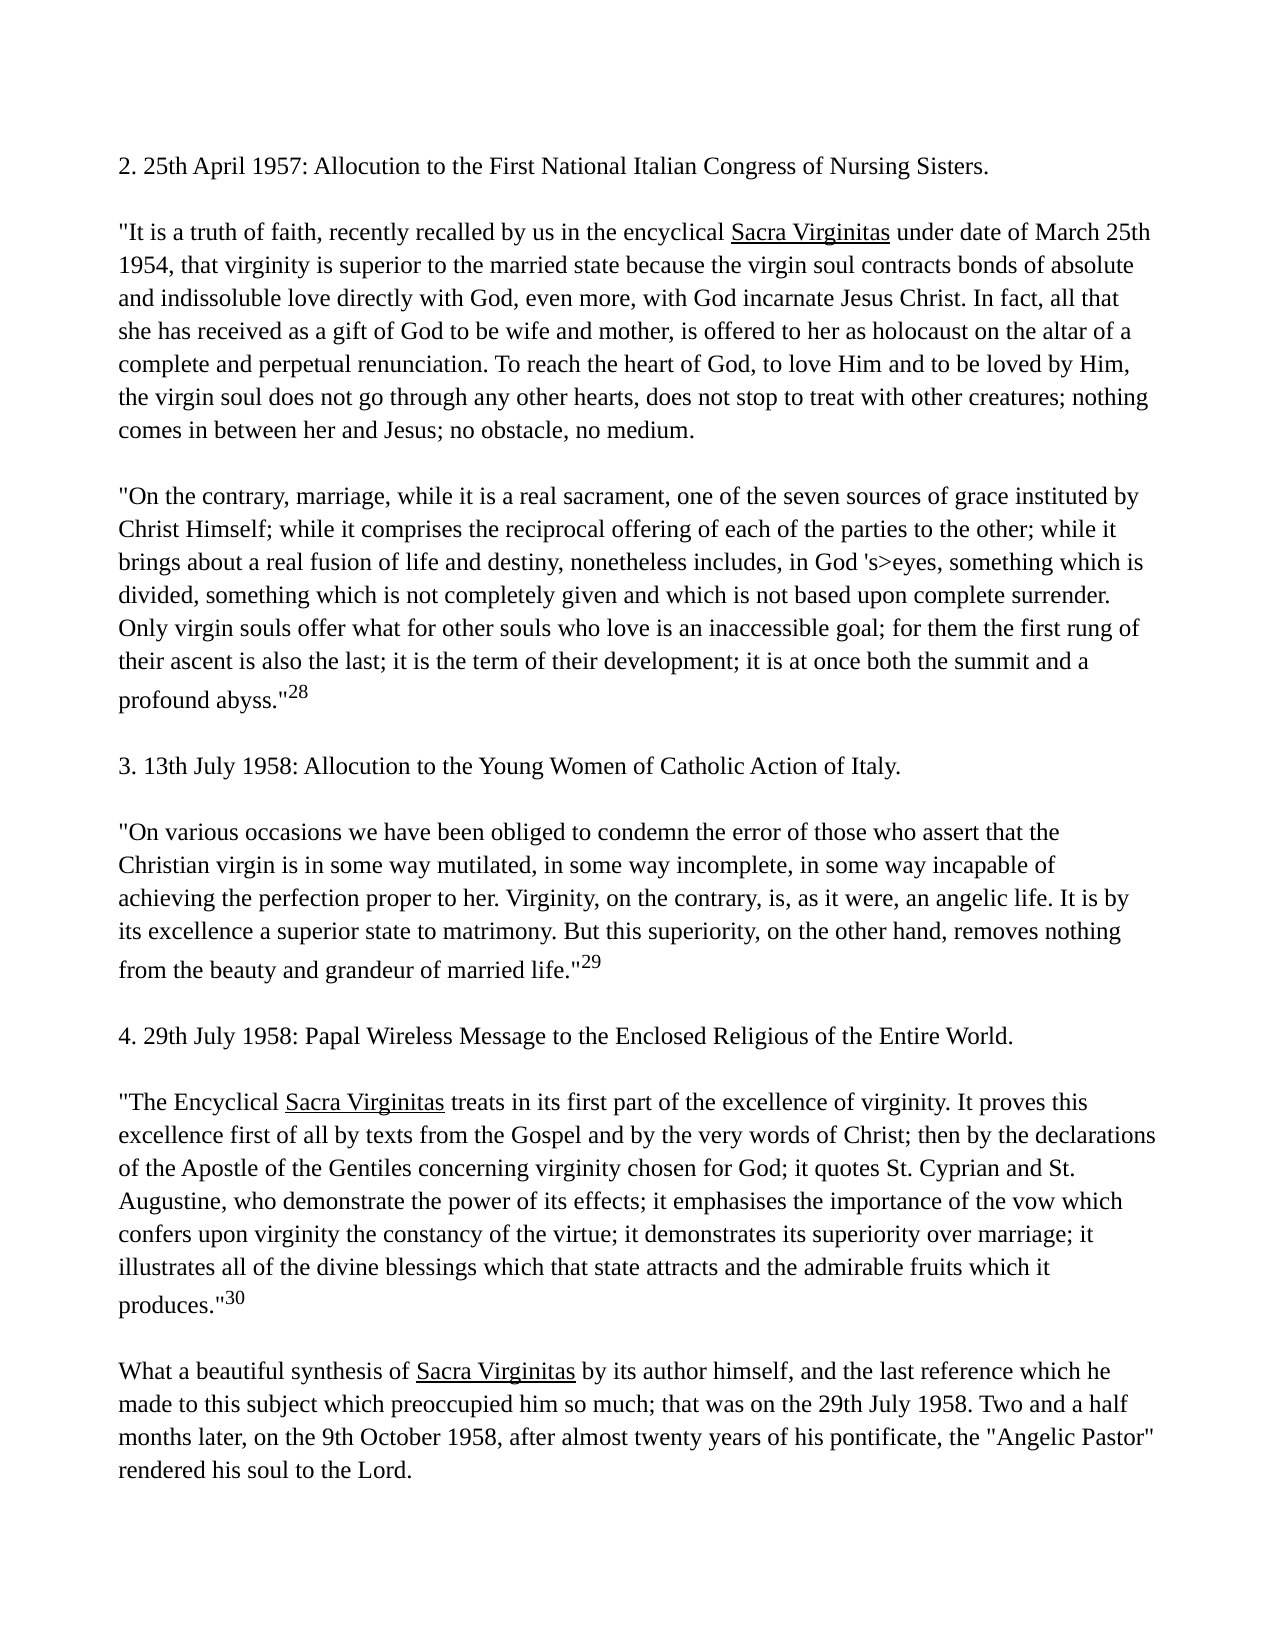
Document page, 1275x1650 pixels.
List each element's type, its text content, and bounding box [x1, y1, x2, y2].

text 2. 25th April 1957: Allocution to the First National Italian Congress of Nursing Sisters. "It is a truth of faith, recently recalled by us in the encyclical Sacra Virginitas under date of March 25th 1954, that virginity is superior to the married state because the virgin soul contracts bonds of absolute and indissoluble love directly with God, even more, with God incarnate Jesus Christ. In fact, all that she has received as a gift of God to be wife and mother, is offered to her as holocaust on the altar of a complete and perpetual renunciation. To reach the heart of God, to love Him and to be loved by Him, the virgin soul does not go through any other hearts, does not stop to treat with other creatures; nothing comes in between her and Jesus; no obstacle, no medium. "On the contrary, marriage, while it is a real sacrament, one of the seven sources of grace instituted by Christ Himself; while it comprises the reciprocal offering of each of the parties to the other; while it brings about a real fusion of life and destiny, nonetheless includes, in God 's>eyes, something which is divided, something which is not completely given and which is not based upon complete surrender. Only virgin souls offer what for other souls who love is an inaccessible goal; for them the first rung of their ascent is also the last; it is the term of their development; it is at once both the summit and a profound abyss."28 3. 13th July 1958: Allocution to the Young Women of Catholic Action of Italy. "On various occasions we have been obliged to condemn the error of those who assert that the Christian virgin is in some way mutilated, in some way incomplete, in some way incapable of achieving the perfection proper to her. Virginity, on the contrary, is, as it were, an angelic life. It is by its excellence a superior state to matrimony. But this superiority, on the other hand, removes nothing from the beauty and grandeur of married life."29 4. 29th July 1958: Papal Wireless Message to the Enclosed Religious of the Entire World. "The Encyclical Sacra Virginitas treats in its first part of the excellence of virginity. It proves this excellence first of all by texts from the Gospel and by the very words of Christ; then by the declarations of the Apostle of the Gentiles concerning virginity chosen for God; it quotes St. Cyprian and St. Augustine, who demonstrate the power of its effects; it emphasises the importance of the vow which confers upon virginity the constancy of the virtue; it demonstrates its superiority over marriage; it illustrates all of the divine blessings which that state attracts and the admirable fruits which it produces."30 What a beautiful synthesis of Sacra Virginitas by its author himself, and the last reference which he made to this subject which preoccupied him so much; that was on the 29th July 1958. Two and a half months later, on the 9th October 1958, after almost twenty years of his pontificate, the "Angelic Pastor" rendered his soul to the Lord. [118, 118, 1157, 1484]
